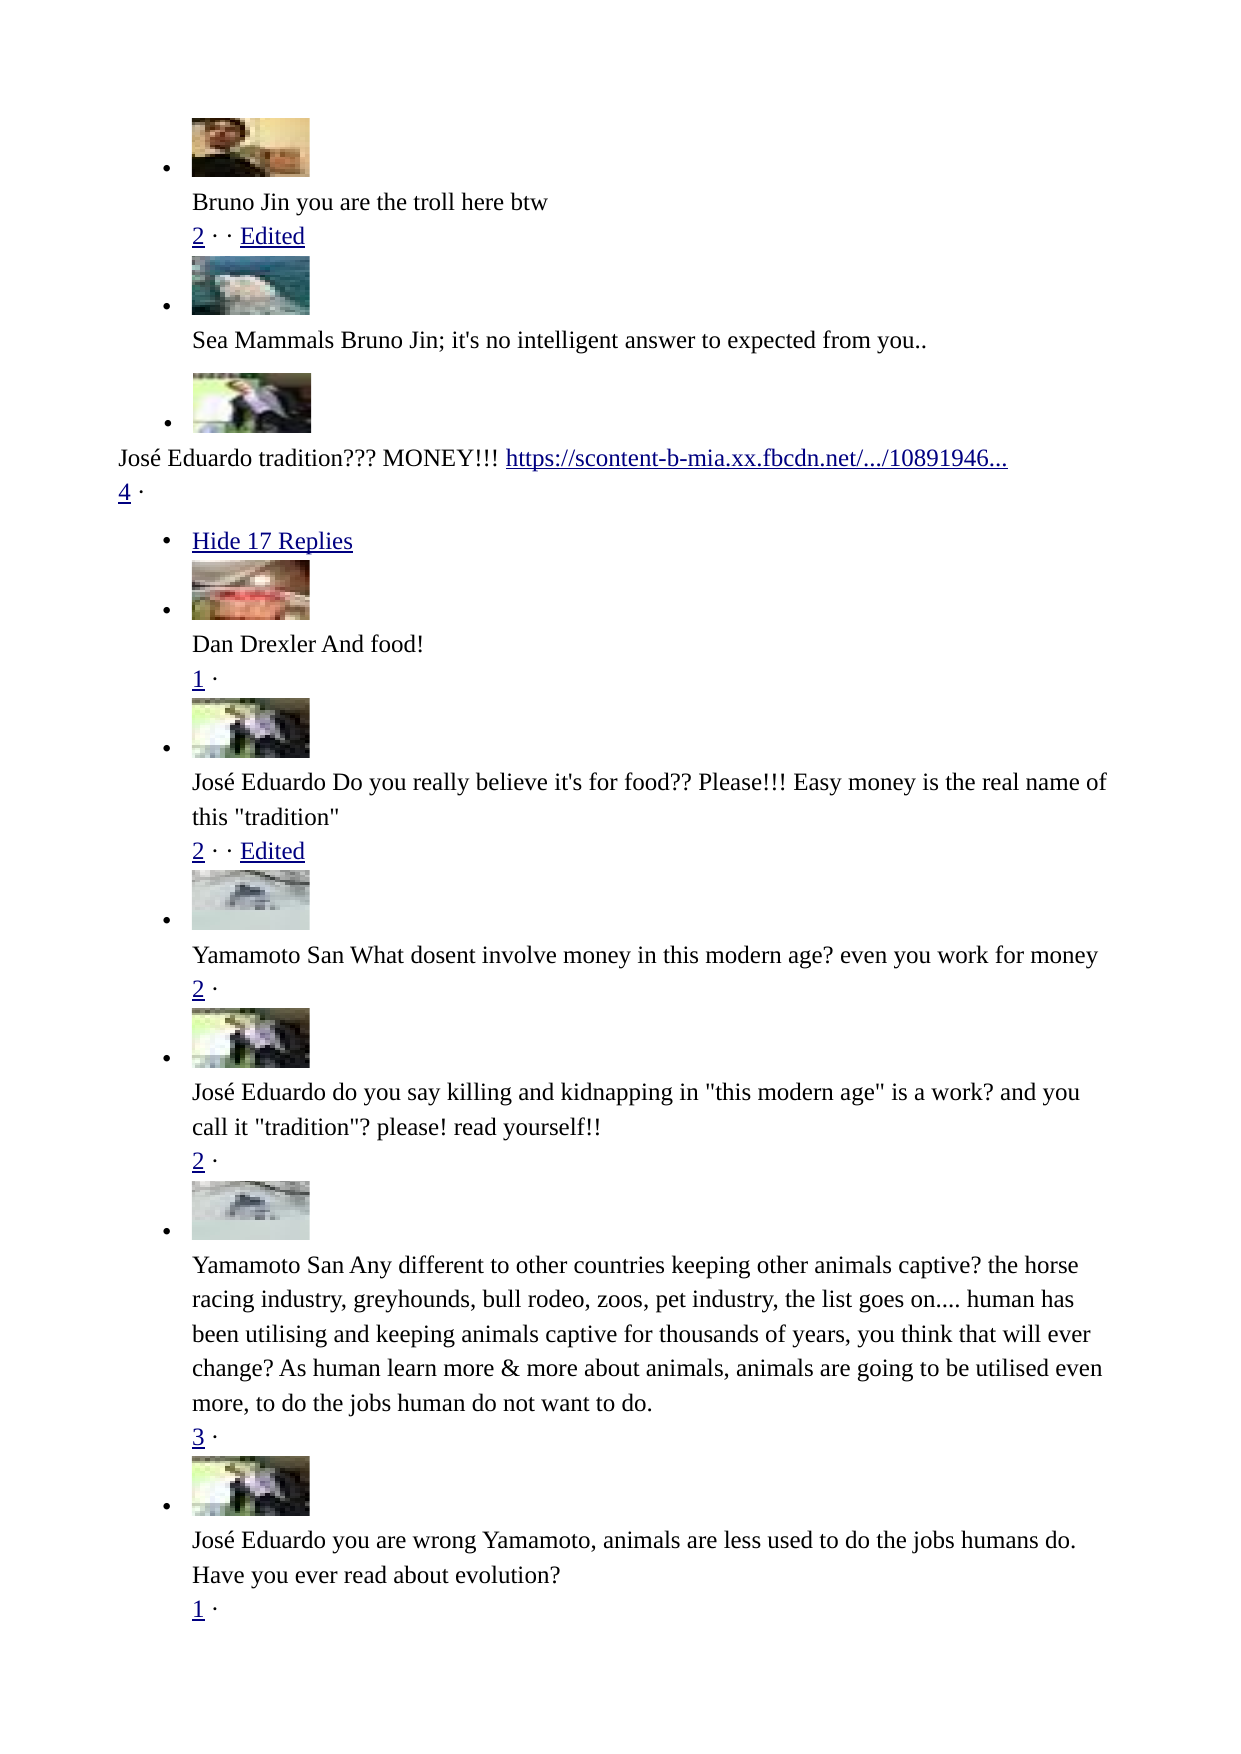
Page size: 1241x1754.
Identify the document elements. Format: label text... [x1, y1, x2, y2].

list 2 · [162, 974, 1122, 1003]
list Hide 17 Replies [162, 526, 1122, 555]
picture [191, 560, 310, 620]
list 3 · [162, 1422, 1122, 1451]
picture [191, 698, 310, 758]
list 1 · [162, 1594, 1122, 1623]
picture [191, 256, 310, 315]
list Bruno Jin you are the troll here btw [162, 187, 1122, 216]
list 2 · [162, 1146, 1122, 1175]
list Yamamoto San What dosent involve money in this modern age? even you work for money [162, 940, 1122, 968]
picture [191, 118, 310, 177]
picture [191, 1008, 310, 1068]
text José Eduardo tradition??? MONEY!!! https://scontent-b-mia.xx.fbcdn.net/.../10891946... [118, 443, 1122, 471]
list José Eduardo you are wrong Yamamoto, animals are less used to do the jobs humans do. Have you ever read about evolution? [162, 1526, 1122, 1589]
text 4 · [118, 477, 1122, 506]
list 1 · [162, 664, 1122, 693]
picture [191, 1181, 310, 1240]
picture [191, 870, 310, 930]
list 2 · · Edited [162, 221, 1122, 250]
list José Eduardo do you say killing and kidnapping in "this modern age" is a work? and you call it "tradition"? please! read yourself!! [162, 1077, 1122, 1141]
list 2 · · Edited [162, 836, 1122, 865]
list Dan Drexler And food! [162, 629, 1122, 658]
picture [191, 1456, 310, 1516]
list José Eduardo Do you really believe it's for food?? Please!!! Easy money is the real name of this "tradition" [162, 767, 1122, 831]
picture [193, 373, 312, 433]
list Yamamoto San Any different to other countries keeping other animals captive? the horse racing industry, greyhounds, bull rodeo, zoos, pet industry, the list goes on.... human has been utilising and keeping animals captive for thousands of years, you think that will ever change? As human learn more & more about animals, animals are going to be utilised even more, to do the jobs human do not want to do. [162, 1250, 1122, 1416]
list Sea Mammals Bruno Jin; it's no intelligent answer to expected from you.. [162, 325, 1122, 353]
